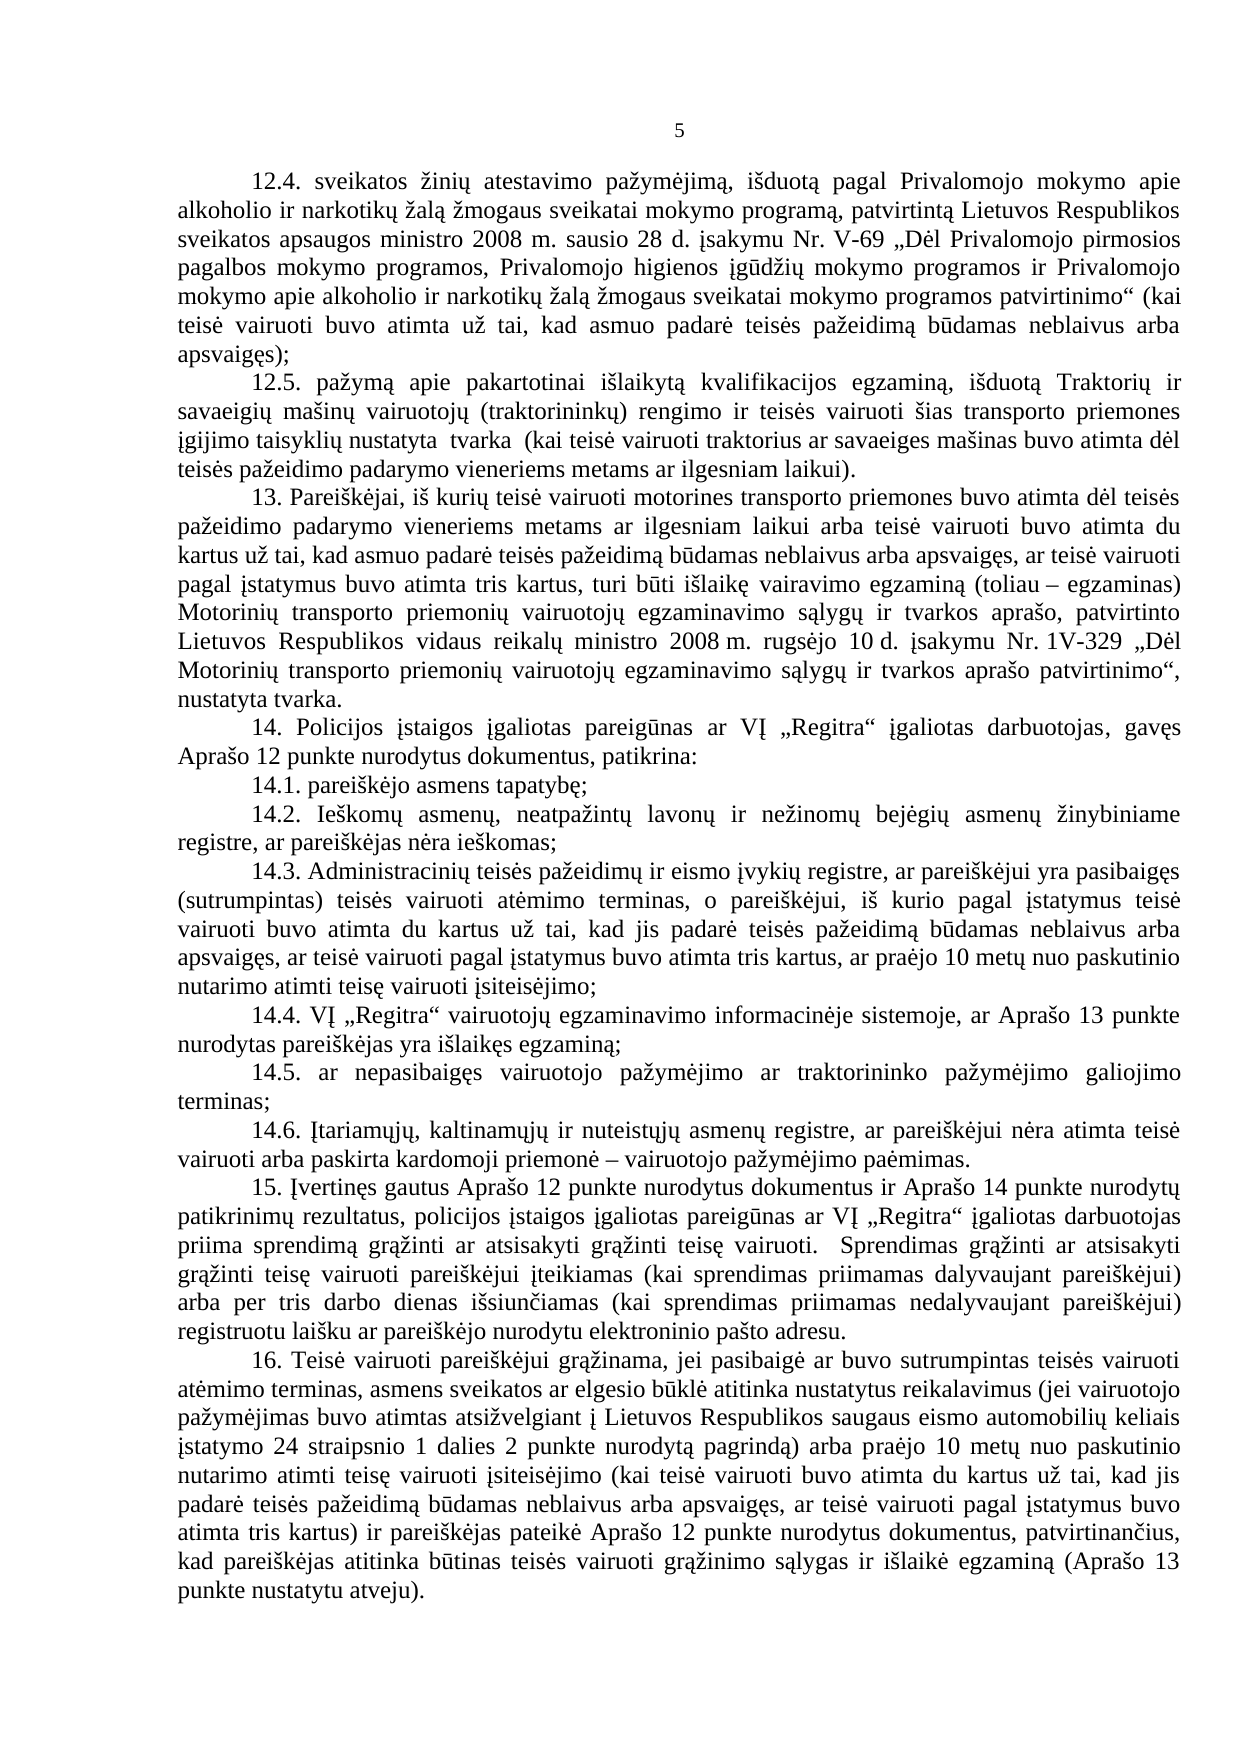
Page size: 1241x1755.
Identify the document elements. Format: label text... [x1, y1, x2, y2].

text 13. Pareiškėjai, iš kurių teisė vairuoti motorines transporto priemones buvo atimta dėl teisės pažeidimo padarymo vieneriems metams ar ilgesniam laikui arba teisė vairuoti buvo atimta du kartus už tai, kad asmuo padarė teisės pažeidimą būdamas neblaivus arba apsvaigęs, ar teisė vairuoti pagal įstatymus buvo atimta tris kartus, turi būti išlaikę vairavimo egzaminą (toliau – egzaminas) Motorinių transporto priemonių vairuotojų egzaminavimo sąlygų ir tvarkos aprašo, patvirtinto Lietuvos Respublikos vidaus reikalų ministro 2008 m. rugsėjo 10 d. įsakymu Nr. 1V-329 „Dėl Motorinių transporto priemonių vairuotojų egzaminavimo sąlygų ir tvarkos aprašo patvirtinimo“, nustatyta tvarka. [177, 482, 1181, 712]
text 14.3. Administracinių teisės pažeidimų ir eismo įvykių registre, ar pareiškėjui yra pasibaigęs (sutrumpintas) teisės vairuoti atėmimo terminas, o pareiškėjui, iš kurio pagal įstatymus teisė vairuoti buvo atimta du kartus už tai, kad jis padarė teisės pažeidimą būdamas neblaivus arba apsvaigęs, ar teisė vairuoti pagal įstatymus buvo atimta tris kartus, ar praėjo 10 metų nuo paskutinio nutarimo atimti teisę vairuoti įsiteisėjimo; [177, 856, 1181, 1000]
text 15. Įvertinęs gautus Aprašo 12 punkte nurodytus dokumentus ir Aprašo 14 punkte nurodytų patikrinimų rezultatus, policijos įstaigos įgaliotas pareigūnas ar VĮ „Regitra“ įgaliotas darbuotojas priima sprendimą grąžinti ar atsisakyti grąžinti teisę vairuoti. Sprendimas grąžinti ar atsisakyti grąžinti teisę vairuoti pareiškėjui įteikiamas (kai sprendimas priimamas dalyvaujant pareiškėjui) arba per tris darbo dienas išsiunčiamas (kai sprendimas priimamas nedalyvaujant pareiškėjui) registruotu laišku ar pareiškėjo nurodytu elektroninio pašto adresu. [177, 1172, 1181, 1345]
text 14.5. ar nepasibaigęs vairuotojo pažymėjimo ar traktorininko pažymėjimo galiojimo terminas; [177, 1057, 1181, 1115]
text 14.6. Įtariamųjų, kaltinamųjų ir nuteistųjų asmenų registre, ar pareiškėjui nėra atimta teisė vairuoti arba paskirta kardomoji priemonė – vairuotojo pažymėjimo paėmimas. [177, 1115, 1181, 1172]
text 14. Policijos įstaigos įgaliotas pareigūnas ar VĮ „Regitra“ įgaliotas darbuotojas, gavęs Aprašo 12 punkte nurodytus dokumentus, patikrina: [177, 712, 1181, 770]
text 12.4. sveikatos žinių atestavimo pažymėjimą, išduotą pagal Privalomojo mokymo apie alkoholio ir narkotikų žalą žmogaus sveikatai mokymo programą, patvirtintą Lietuvos Respublikos sveikatos apsaugos ministro 2008 m. sausio 28 d. įsakymu Nr. V-69 „Dėl Privalomojo pirmosios pagalbos mokymo programos, Privalomojo higienos įgūdžių mokymo programos ir Privalomojo mokymo apie alkoholio ir narkotikų žalą žmogaus sveikatai mokymo programos patvirtinimo“ (kai teisė vairuoti buvo atimta už tai, kad asmuo padarė teisės pažeidimą būdamas neblaivus arba apsvaigęs); [177, 166, 1181, 367]
text 14.4. VĮ „Regitra“ vairuotojų egzaminavimo informacinėje sistemoje, ar Aprašo 13 punkte nurodytas pareiškėjas yra išlaikęs egzaminą; [177, 1000, 1181, 1057]
text 16. Teisė vairuoti pareiškėjui grąžinama, jei pasibaigė ar buvo sutrumpintas teisės vairuoti atėmimo terminas, asmens sveikatos ar elgesio būklė atitinka nustatytus reikalavimus (jei vairuotojo pažymėjimas buvo atimtas atsižvelgiant į Lietuvos Respublikos saugaus eismo automobilių keliais įstatymo 24 straipsnio 1 dalies 2 punkte nurodytą pagrindą) arba praėjo 10 metų nuo paskutinio nutarimo atimti teisę vairuoti įsiteisėjimo (kai teisė vairuoti buvo atimta du kartus už tai, kad jis padarė teisės pažeidimą būdamas neblaivus arba apsvaigęs, ar teisė vairuoti pagal įstatymus buvo atimta tris kartus) ir pareiškėjas pateikė Aprašo 12 punkte nurodytus dokumentus, patvirtinančius, kad pareiškėjas atitinka būtinas teisės vairuoti grąžinimo sąlygas ir išlaikė egzaminą (Aprašo 13 punkte nustatytu atveju). [177, 1345, 1181, 1604]
text 14.1. pareiškėjo asmens tapatybę; [177, 770, 1181, 799]
text 12.5. pažymą apie pakartotinai išlaikytą kvalifikacijos egzaminą, išduotą Traktorių ir savaeigių mašinų vairuotojų (traktorininkų) rengimo ir teisės vairuoti šias transporto priemones įgijimo taisyklių nustatyta tvarka (kai teisė vairuoti traktorius ar savaeiges mašinas buvo atimta dėl teisės pažeidimo padarymo vieneriems metams ar ilgesniam laikui). [177, 367, 1181, 482]
text 14.2. Ieškomų asmenų, neatpažintų lavonų ir nežinomų bejėgių asmenų žinybiniame registre, ar pareiškėjas nėra ieškomas; [177, 799, 1181, 856]
